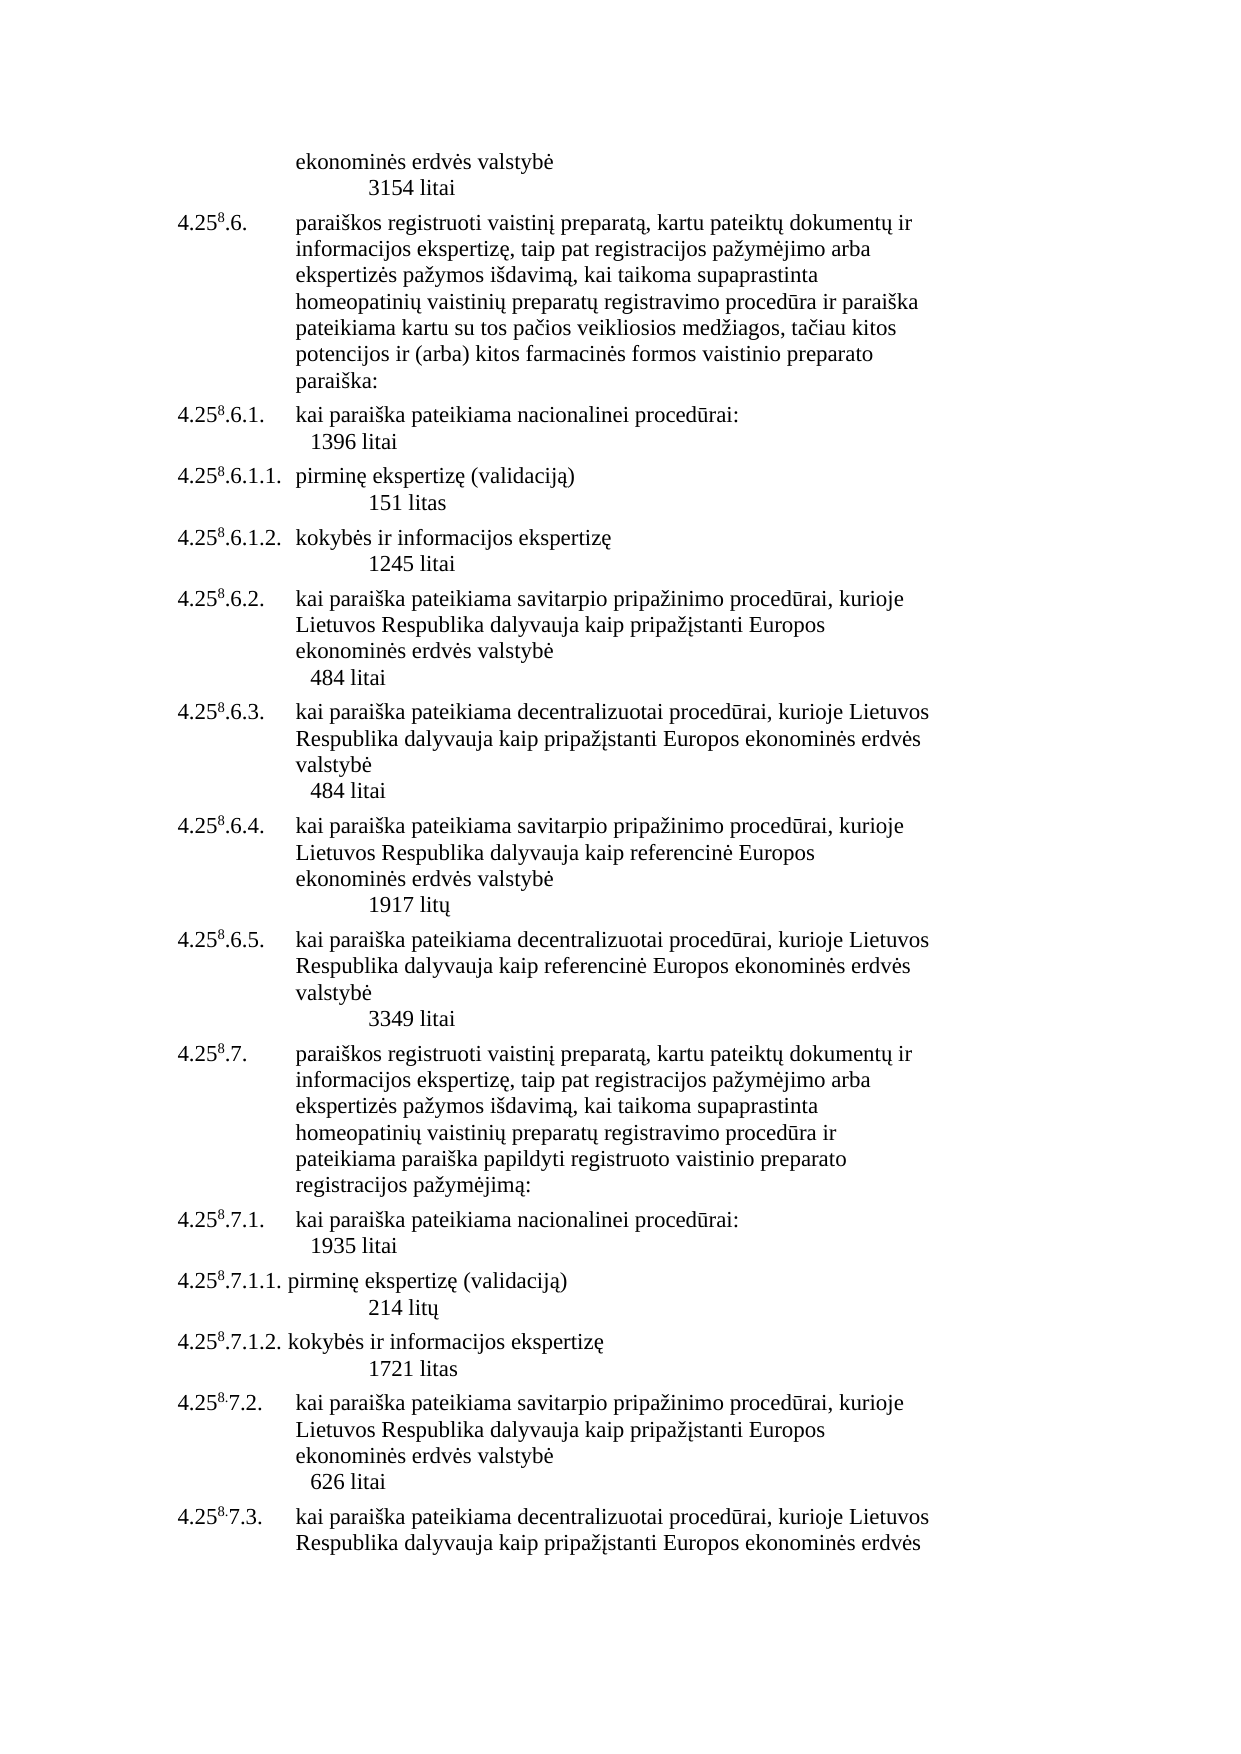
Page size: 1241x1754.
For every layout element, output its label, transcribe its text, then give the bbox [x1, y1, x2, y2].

subtitle 4.258.6.3. kai paraiška pateikiama decentralizuotai procedūrai, kurioje Lietuvos Respublika dalyvauja kaip pripažįstanti Europos ekonominės erdvės valstybė 484 litai [177, 698, 930, 804]
text 4.258.6.1.1. pirminę ekspertizę (validaciją) 151 litas [177, 463, 930, 515]
text 4.258.7.1. kai paraiška pateikiama nacionalinei procedūrai: 1935 litai [177, 1206, 930, 1259]
text 4.258.6.1.2. kokybės ir informacijos ekspertizę 1245 litai [177, 524, 930, 576]
text 4.258.7.1.2. kokybės ir informacijos ekspertizę 1721 litas [177, 1328, 930, 1381]
subtitle ekonominės erdvės valstybė 3154 litai [177, 148, 930, 200]
subtitle 4.258.6. paraiškos registruoti vaistinį preparatą, kartu pateiktų dokumentų ir informacijos ekspertizę, taip pat registracijos pažymėjimo arba ekspertizės pažymos išdavimą, kai taikoma supaprastinta homeopatinių vaistinių preparatų registravimo procedūra ir paraiška pateikiama kartu su tos pačios veikliosios medžiagos, tačiau kitos potencijos ir (arba) kitos farmacinės formos vaistinio preparato paraiška: [177, 209, 930, 393]
text 4.258.7.1.1. pirminę ekspertizę (validaciją) 214 litų [177, 1267, 930, 1320]
text 4.258.6.2. kai paraiška pateikiama savitarpio pripažinimo procedūrai, kurioje Lietuvos Respublika dalyvauja kaip pripažįstanti Europos ekonominės erdvės valstybė 484 litai [177, 585, 930, 690]
subtitle 4.258.7.3. kai paraiška pateikiama decentralizuotai procedūrai, kurioje Lietuvos Respublika dalyvauja kaip pripažįstanti Europos ekonominės erdvės [177, 1503, 930, 1556]
text 4.258.7.2. kai paraiška pateikiama savitarpio pripažinimo procedūrai, kurioje Lietuvos Respublika dalyvauja kaip pripažįstanti Europos ekonominės erdvės valstybė 626 litai [177, 1389, 930, 1495]
subtitle 4.258.6.4. kai paraiška pateikiama savitarpio pripažinimo procedūrai, kurioje Lietuvos Respublika dalyvauja kaip referencinė Europos ekonominės erdvės valstybė 1917 litų [177, 812, 930, 918]
subtitle 4.258.6.5. kai paraiška pateikiama decentralizuotai procedūrai, kurioje Lietuvos Respublika dalyvauja kaip referencinė Europos ekonominės erdvės valstybė 3349 litai [177, 926, 930, 1031]
text 4.258.6.1. kai paraiška pateikiama nacionalinei procedūrai: 1396 litai [177, 402, 930, 454]
subtitle 4.258.7. paraiškos registruoti vaistinį preparatą, kartu pateiktų dokumentų ir informacijos ekspertizę, taip pat registracijos pažymėjimo arba ekspertizės pažymos išdavimą, kai taikoma supaprastinta homeopatinių vaistinių preparatų registravimo procedūra ir pateikiama paraiška papildyti registruoto vaistinio preparato registracijos pažymėjimą: [177, 1040, 930, 1198]
